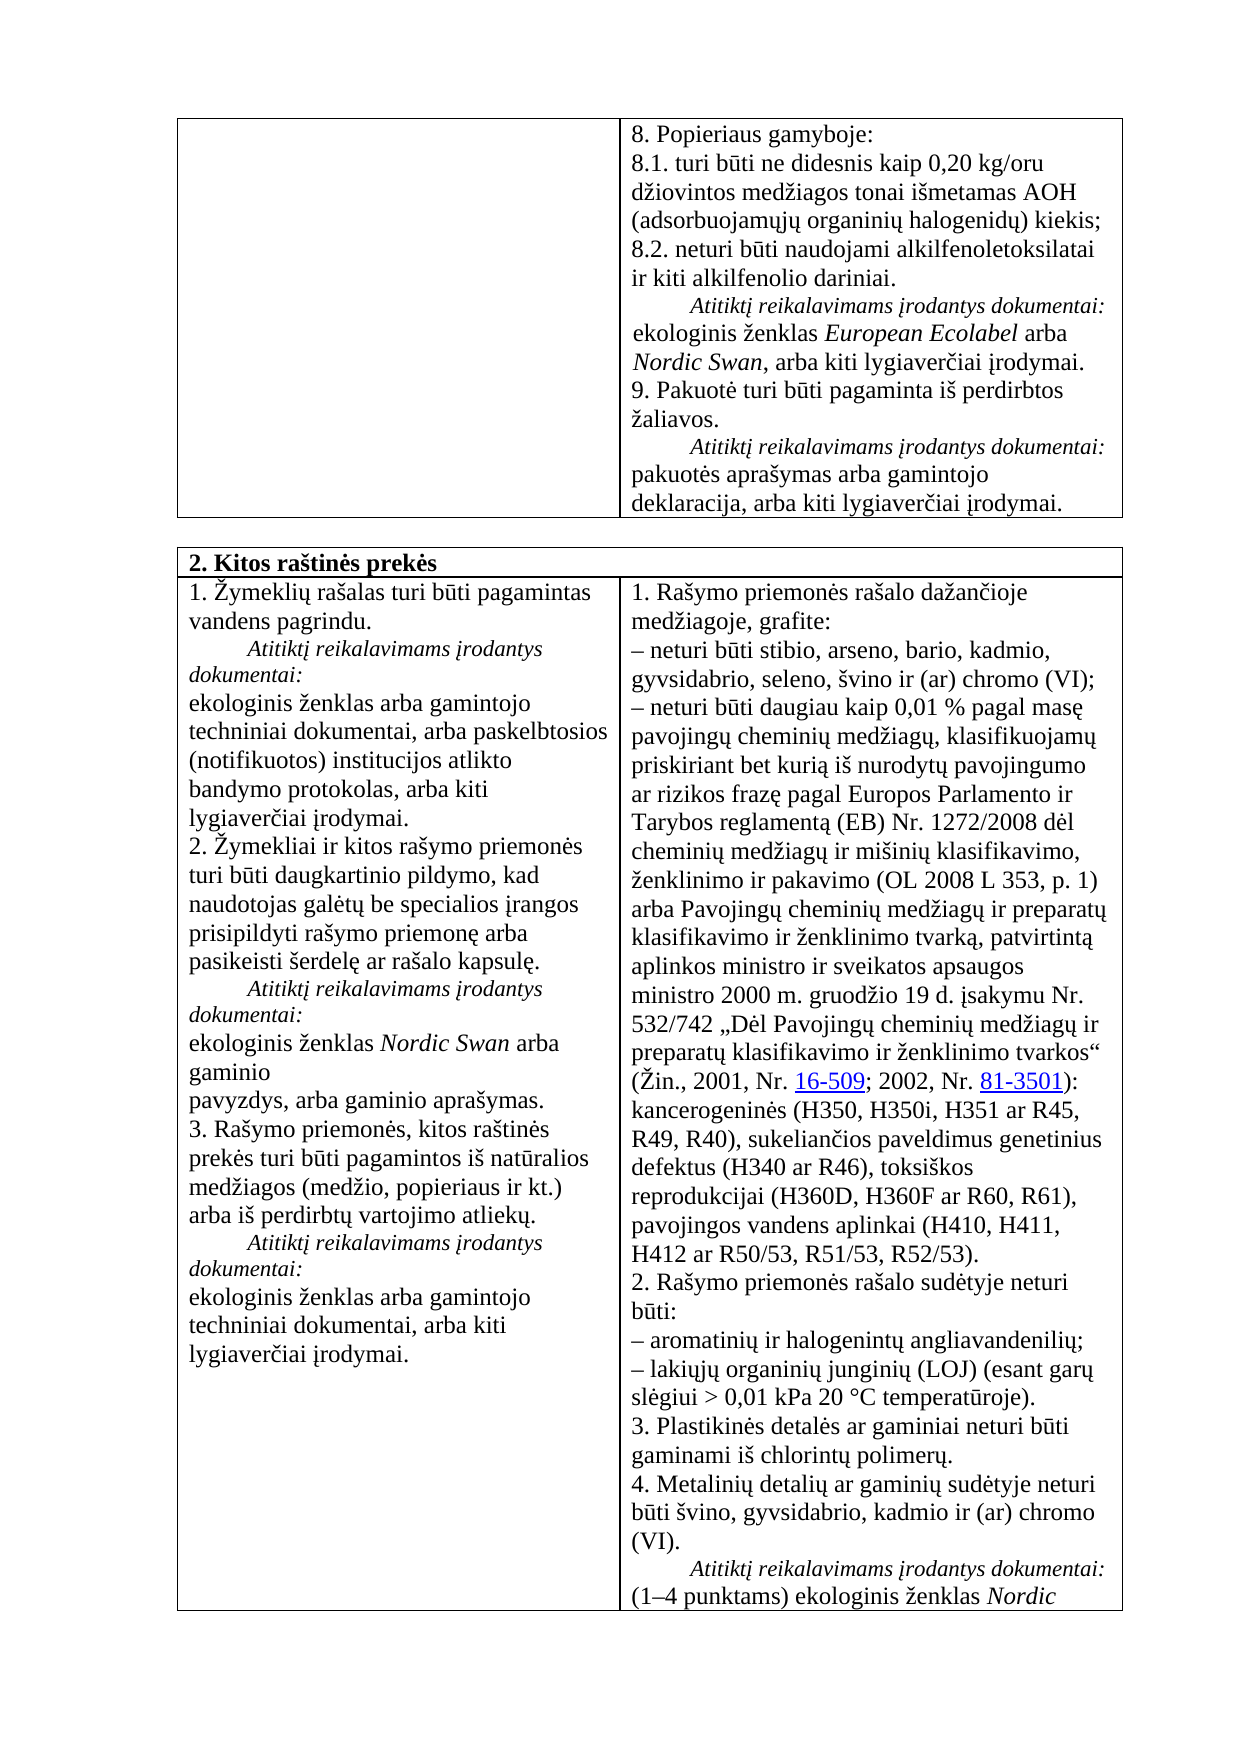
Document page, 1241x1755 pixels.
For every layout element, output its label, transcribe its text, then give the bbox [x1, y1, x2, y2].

table_header 2. Kitos raštinės prekės [178, 548, 1063, 576]
table_header [1063, 548, 1122, 576]
table_cell 8. Popieriaus gamyboje: 8.1. turi būti ne didesnis kaip 0,20 kg/oru džiovintos medžiagos tonai išmetamas AOH (adsorbuojamųjų organinių halogenidų) kiekis; 8.2. neturi būti naudojami alkilfenoletoksilatai ir kiti alkilfenolio dariniai. Atitiktį reikalavimams įrodantys dokumentai: ekologinis ženklas European Ecolabel arba Nordic Swan, arba kiti lygiaverčiai įrodymai. 9. Pakuotė turi būti pagaminta iš perdirbtos žaliavos. Atitiktį reikalavimams įrodantys dokumentai: pakuotės aprašymas arba gamintojo deklaracija, arba kiti lygiaverčiai įrodymai. [621, 119, 1122, 517]
table_cell 1. Žymeklių rašalas turi būti pagamintas vandens pagrindu. Atitiktį reikalavimams įrodantys dokumentai: ekologinis ženklas arba gamintojo techniniai dokumentai, arba paskelbtosios (notifikuotos) institucijos atlikto bandymo protokolas, arba kiti lygiaverčiai įrodymai. 2. Žymekliai ir kitos rašymo priemonės turi būti daugkartinio pildymo, kad naudotojas galėtų be specialios įrangos prisipildyti rašymo priemonę arba pasikeisti šerdelę ar rašalo kapsulę. Atitiktį reikalavimams įrodantys dokumentai: ekologinis ženklas Nordic Swan arba gaminio pavyzdys, arba gaminio aprašymas. 3. Rašymo priemonės, kitos raštinės prekės turi būti pagamintos iš natūralios medžiagos (medžio, popieriaus ir kt.) arba iš perdirbtų vartojimo atliekų. Atitiktį reikalavimams įrodantys dokumentai: ekologinis ženklas arba gamintojo techniniai dokumentai, arba kiti lygiaverčiai įrodymai. [178, 578, 619, 1610]
table_cell [178, 119, 619, 517]
table_cell 1. Rašymo priemonės rašalo dažančioje medžiagoje, grafite: – neturi būti stibio, arseno, bario, kadmio, gyvsidabrio, seleno, švino ir (ar) chromo (VI); – neturi būti daugiau kaip 0,01 % pagal masę pavojingų cheminių medžiagų, klasifikuojamų priskiriant bet kurią iš nurodytų pavojingumo ar rizikos frazę pagal Europos Parlamento ir Tarybos reglamentą (EB) Nr. 1272/2008 dėl cheminių medžiagų ir mišinių klasifikavimo, ženklinimo ir pakavimo (OL 2008 L 353, p. 1) arba Pavojingų cheminių medžiagų ir preparatų klasifikavimo ir ženklinimo tvarką, patvirtintą aplinkos ministro ir sveikatos apsaugos ministro 2000 m. gruodžio 19 d. įsakymu Nr. 532/742 „Dėl Pavojingų cheminių medžiagų ir preparatų klasifikavimo ir ženklinimo tvarkos“ (Žin., 2001, Nr. 16-509; 2002, Nr. 81-3501): kancerogeninės (H350, H350i, H351 ar R45, R49, R40), sukeliančios paveldimus genetinius defektus (H340 ar R46), toksiškos reprodukcijai (H360D, H360F ar R60, R61), pavojingos vandens aplinkai (H410, H411, H412 ar R50/53, R51/53, R52/53). 2. Rašymo priemonės rašalo sudėtyje neturi būti: – aromatinių ir halogenintų angliavandenilių; – lakiųjų organinių junginių (LOJ) (esant garų slėgiui > 0,01 kPa 20 °C temperatūroje). 3. Plastikinės detalės ar gaminiai neturi būti gaminami iš chlorintų polimerų. 4. Metalinių detalių ar gaminių sudėtyje neturi būti švino, gyvsidabrio, kadmio ir (ar) chromo (VI). Atitiktį reikalavimams įrodantys dokumentai: (1–4 punktams) ekologinis ženklas Nordic [621, 578, 1122, 1610]
